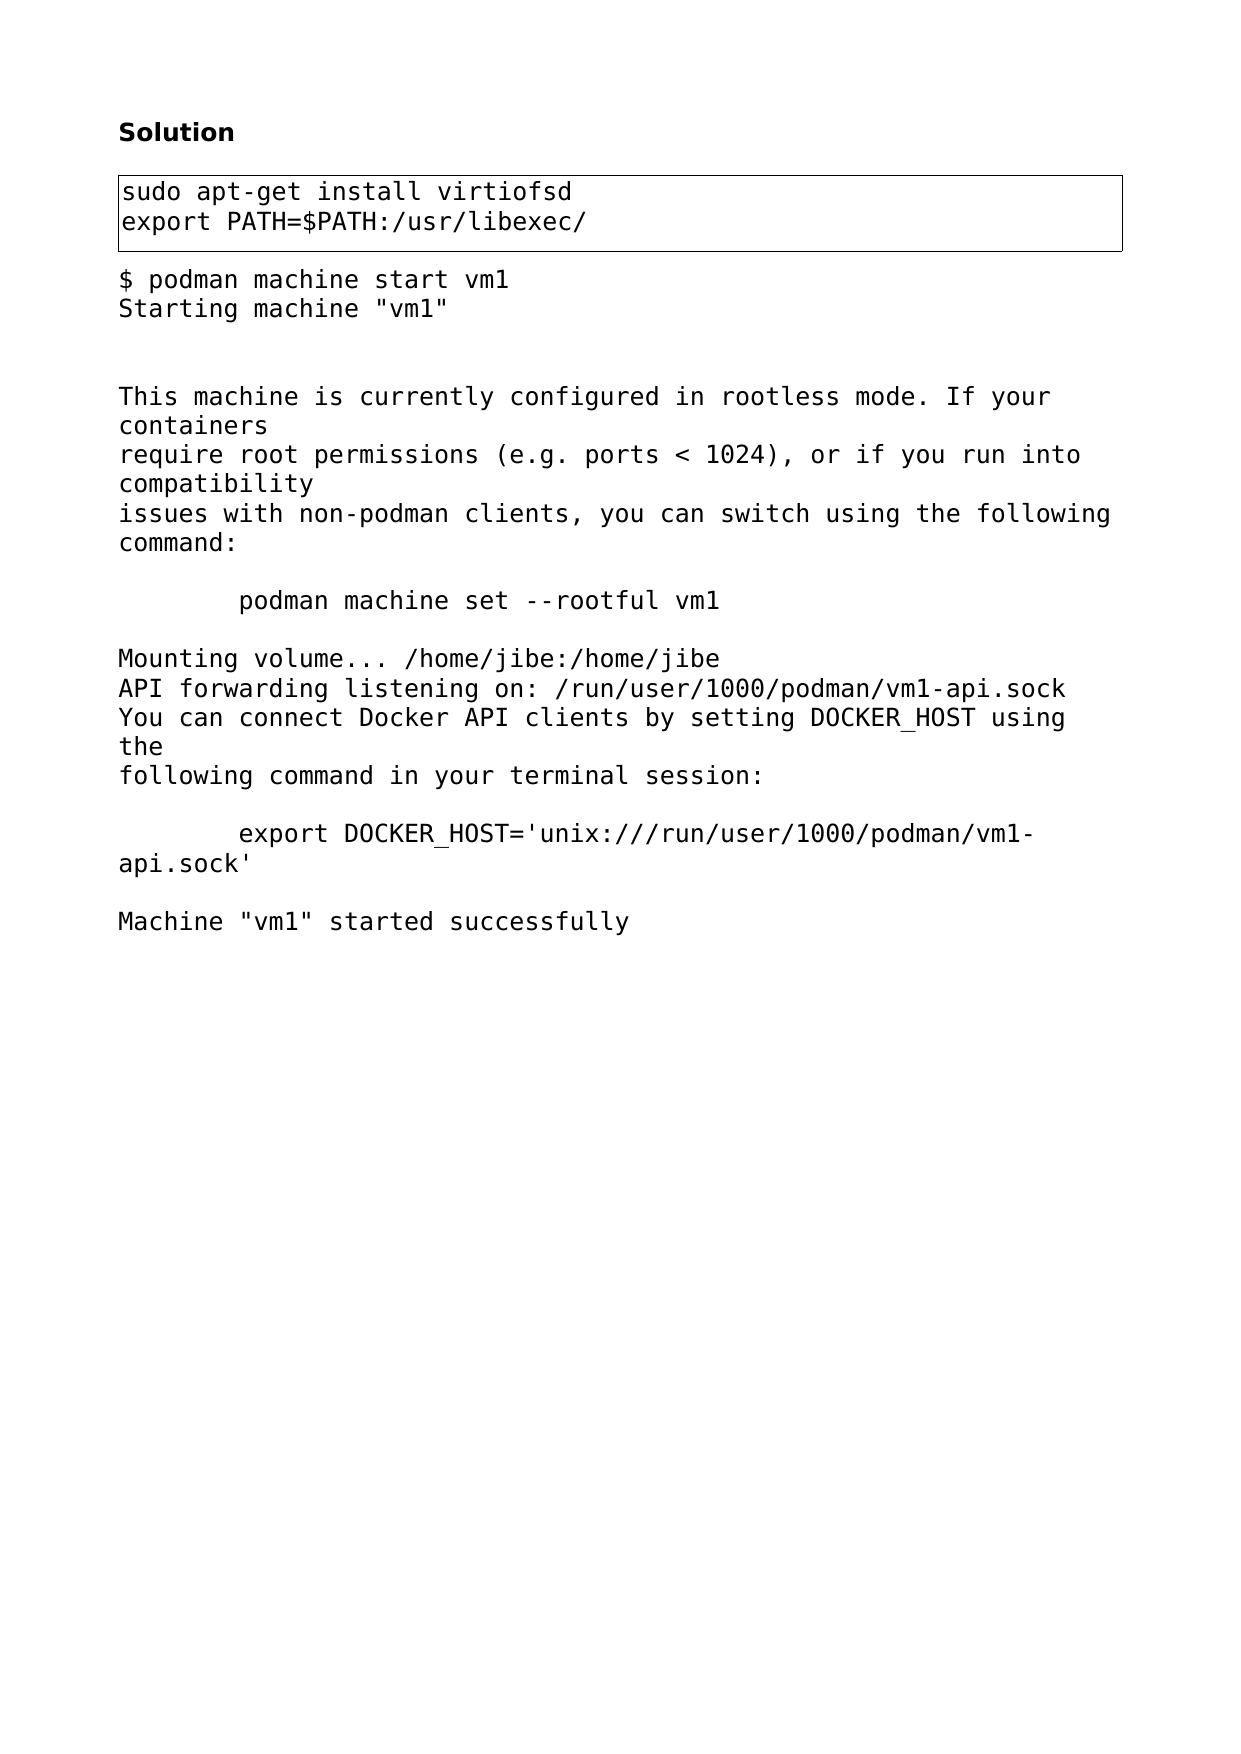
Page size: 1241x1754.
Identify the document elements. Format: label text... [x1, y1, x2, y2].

subtitle Solution [118, 118, 1122, 147]
table_header sudo apt-get install virtiofsd export PATH=$PATH:/usr/libexec/ [119, 176, 1122, 251]
text $ podman machine start vm1 Starting machine "vm1" This machine is currently configured in rootless mode. If your containers require root permissions (e.g. ports < 1024), or if you run into compatibility issues with non-podman clients, you can switch using the following command: podman machine set --rootful vm1 Mounting volume... /home/jibe:/home/jibe API forwarding listening on: /run/user/1000/podman/vm1-api.sock You can connect Docker API clients by setting DOCKER_HOST using the following command in your terminal session: export DOCKER_HOST='unix:///run/user/1000/podman/vm1-api.sock' Machine "vm1" started successfully [118, 266, 1122, 936]
